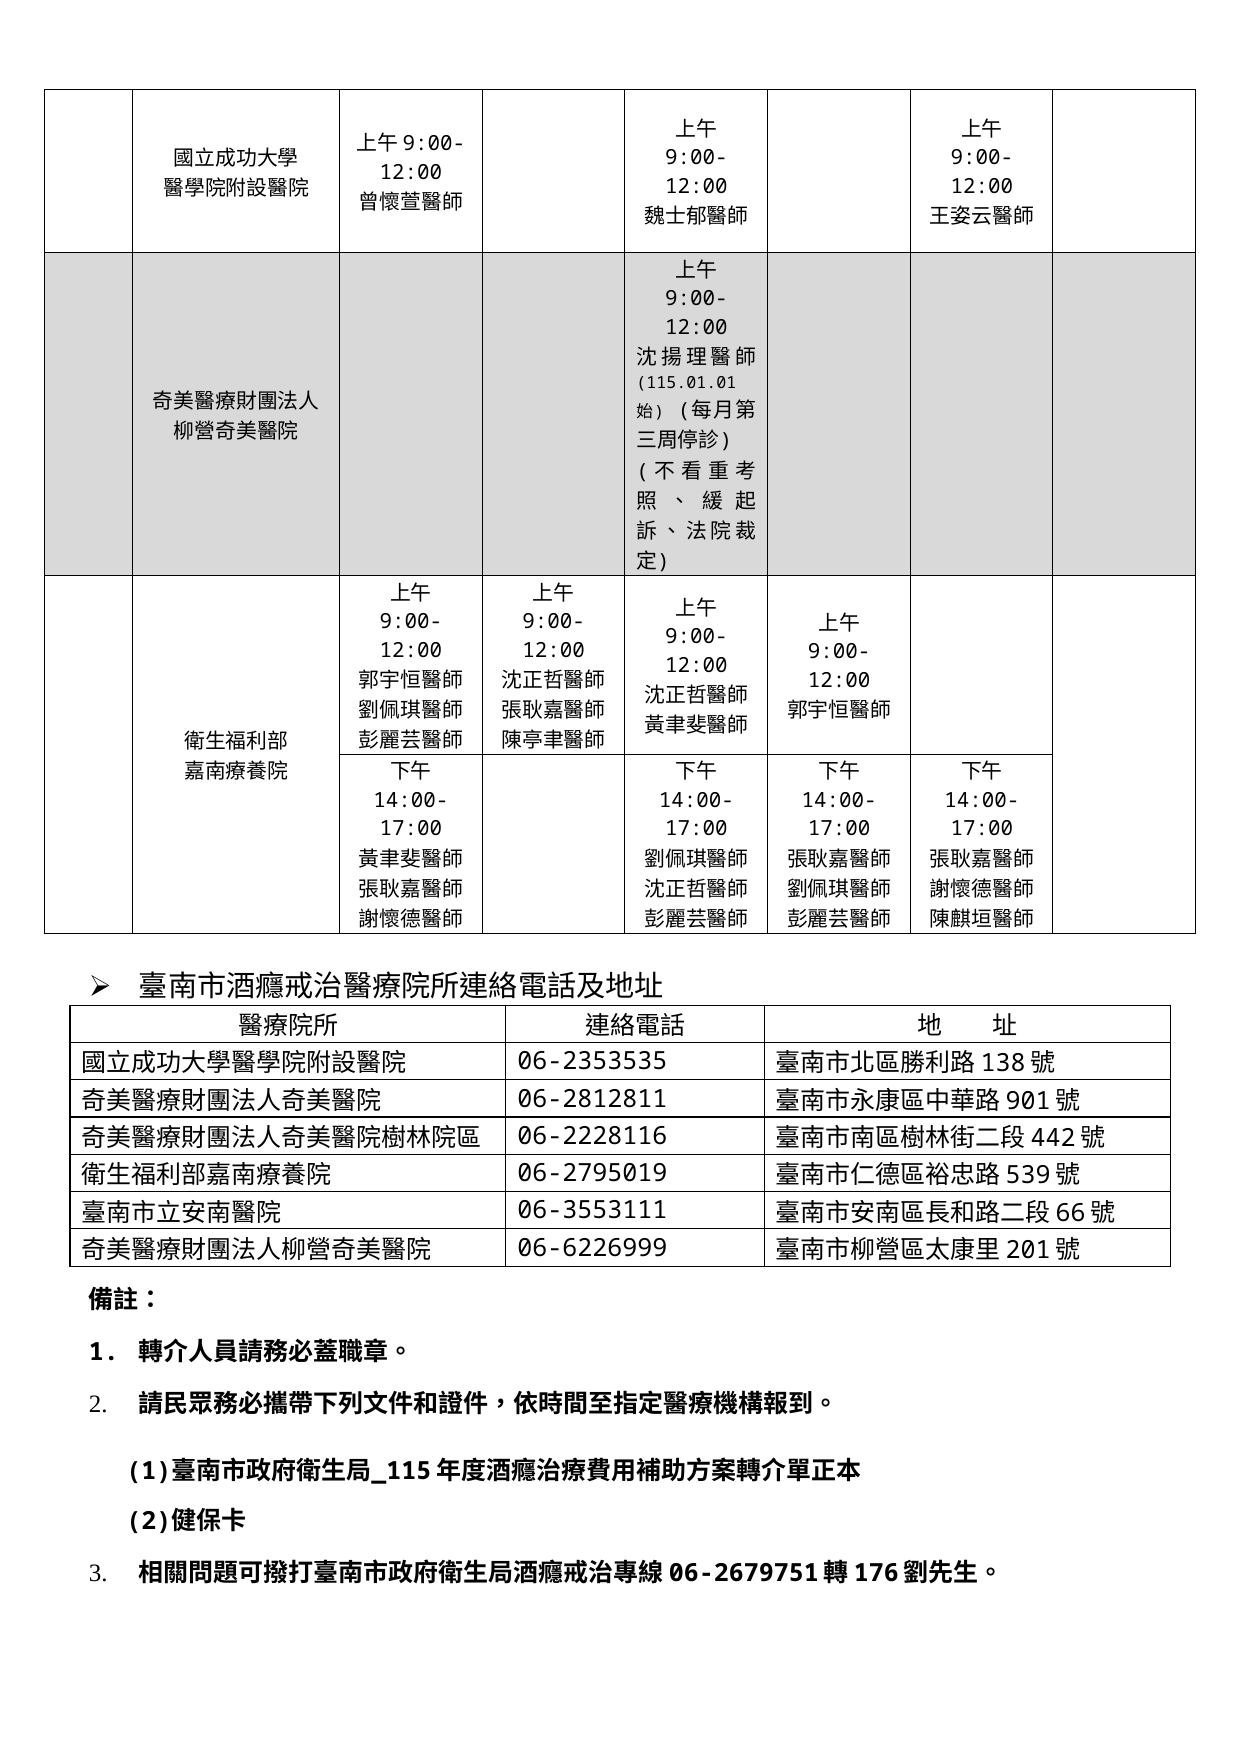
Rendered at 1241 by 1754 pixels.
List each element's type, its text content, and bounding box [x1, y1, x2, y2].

list 臺南市酒癮戒治醫療院所連絡電話及地址 [89, 962, 1152, 1004]
table_cell 臺南市安南區長和路二段66號 [765, 1192, 1170, 1228]
table_cell [45, 576, 132, 932]
table_cell 上午 9:00-12:00 魏士郁醫師 [625, 90, 767, 252]
table_cell 臺南市永康區中華路901號 [765, 1080, 1170, 1116]
table_cell 06-6226999 [506, 1229, 764, 1266]
table_cell 06-2795019 [506, 1155, 764, 1191]
table_header 地 址 [765, 1006, 1170, 1042]
list 相關問題可撥打臺南市政府衛生局酒癮戒治專線06-2679751轉176劉先生。 [89, 1539, 1060, 1592]
table_cell 臺南市立安南醫院 [71, 1192, 505, 1228]
table_cell 上午 9:00-12:00 郭宇恒醫師 劉佩琪醫師 彭麗芸醫師 [340, 576, 482, 754]
table_cell 臺南市柳營區太康里201號 [765, 1229, 1170, 1266]
table_cell 上午9:00-12:00 曾懷萱醫師 [340, 90, 482, 252]
table_cell [1053, 90, 1195, 252]
table_cell 奇美醫療財團法人柳營奇美醫院 [71, 1229, 505, 1266]
table_cell 奇美醫療財團法人 柳營奇美醫院 [133, 253, 339, 575]
table_cell [1053, 576, 1195, 932]
table_cell 臺南市北區勝利路138號 [765, 1043, 1170, 1079]
table_cell 衛生福利部 嘉南療養院 [133, 576, 339, 932]
table_header 連絡電話 [506, 1006, 764, 1042]
table_cell [340, 253, 482, 575]
table_cell [45, 90, 132, 252]
table_cell [483, 90, 624, 252]
table_cell [1053, 253, 1195, 575]
table_cell 06-3553111 [506, 1192, 764, 1228]
table_cell 奇美醫療財團法人奇美醫院 [71, 1080, 505, 1116]
table_cell 臺南市仁德區裕忠路539號 [765, 1155, 1170, 1191]
text (1)臺南市政府衛生局_115年度酒癮治療費用補助方案轉介單正本 [126, 1439, 1152, 1489]
table_cell 上午 9:00-12:00 王姿云醫師 [911, 90, 1052, 252]
table_cell [768, 90, 910, 252]
table_cell 06-2812811 [506, 1080, 764, 1116]
table_cell 上午 9:00-12:00 沈正哲醫師 黃聿斐醫師 [625, 576, 767, 754]
table_cell [483, 253, 624, 575]
table_cell 上午 9:00-12:00 郭宇恒醫師 [768, 576, 910, 754]
table_cell 下午 14:00-17:00 張耿嘉醫師 謝懷德醫師 陳麒垣醫師 [911, 755, 1052, 932]
table_cell 上午 9:00-12:00 沈正哲醫師張耿嘉醫師 陳亭聿醫師 [483, 576, 624, 754]
table_cell [483, 755, 624, 932]
table_cell 06-2228116 [506, 1118, 764, 1154]
table_cell 國立成功大學 醫學院附設醫院 [133, 90, 339, 252]
table_cell 下午 14:00-17:00 黃聿斐醫師 張耿嘉醫師 謝懷德醫師 [340, 755, 482, 932]
text 備註： [89, 1267, 1060, 1319]
table_cell 國立成功大學醫學院附設醫院 [71, 1043, 505, 1079]
list 請民眾務必攜帶下列文件和證件，依時間至指定醫療機構報到。 [89, 1371, 1060, 1423]
table_cell 奇美醫療財團法人奇美醫院樹林院區 [71, 1118, 505, 1154]
table_cell [911, 253, 1052, 575]
table_cell 下午 14:00-17:00 張耿嘉醫師 劉佩琪醫師 彭麗芸醫師 [768, 755, 910, 932]
table_cell 臺南市南區樹林街二段442號 [765, 1118, 1170, 1154]
table_cell 06-2353535 [506, 1043, 764, 1079]
table_cell [911, 576, 1052, 754]
table_cell 衛生福利部嘉南療養院 [71, 1155, 505, 1191]
table_cell 上午 9:00-12:00 沈揚理醫師(115.01.01始) (每月第三周停診) (不看重考照、緩起訴、法院裁定) [625, 253, 767, 575]
table_cell 下午 14:00-17:00 劉佩琪醫師沈正哲醫師 彭麗芸醫師 [625, 755, 767, 932]
table_cell [768, 253, 910, 575]
text (2)健保卡 [126, 1489, 1152, 1539]
table_cell [45, 253, 132, 575]
list 轉介人員請務必蓋職章。 [89, 1319, 1060, 1371]
table_header 醫療院所 [71, 1006, 505, 1042]
